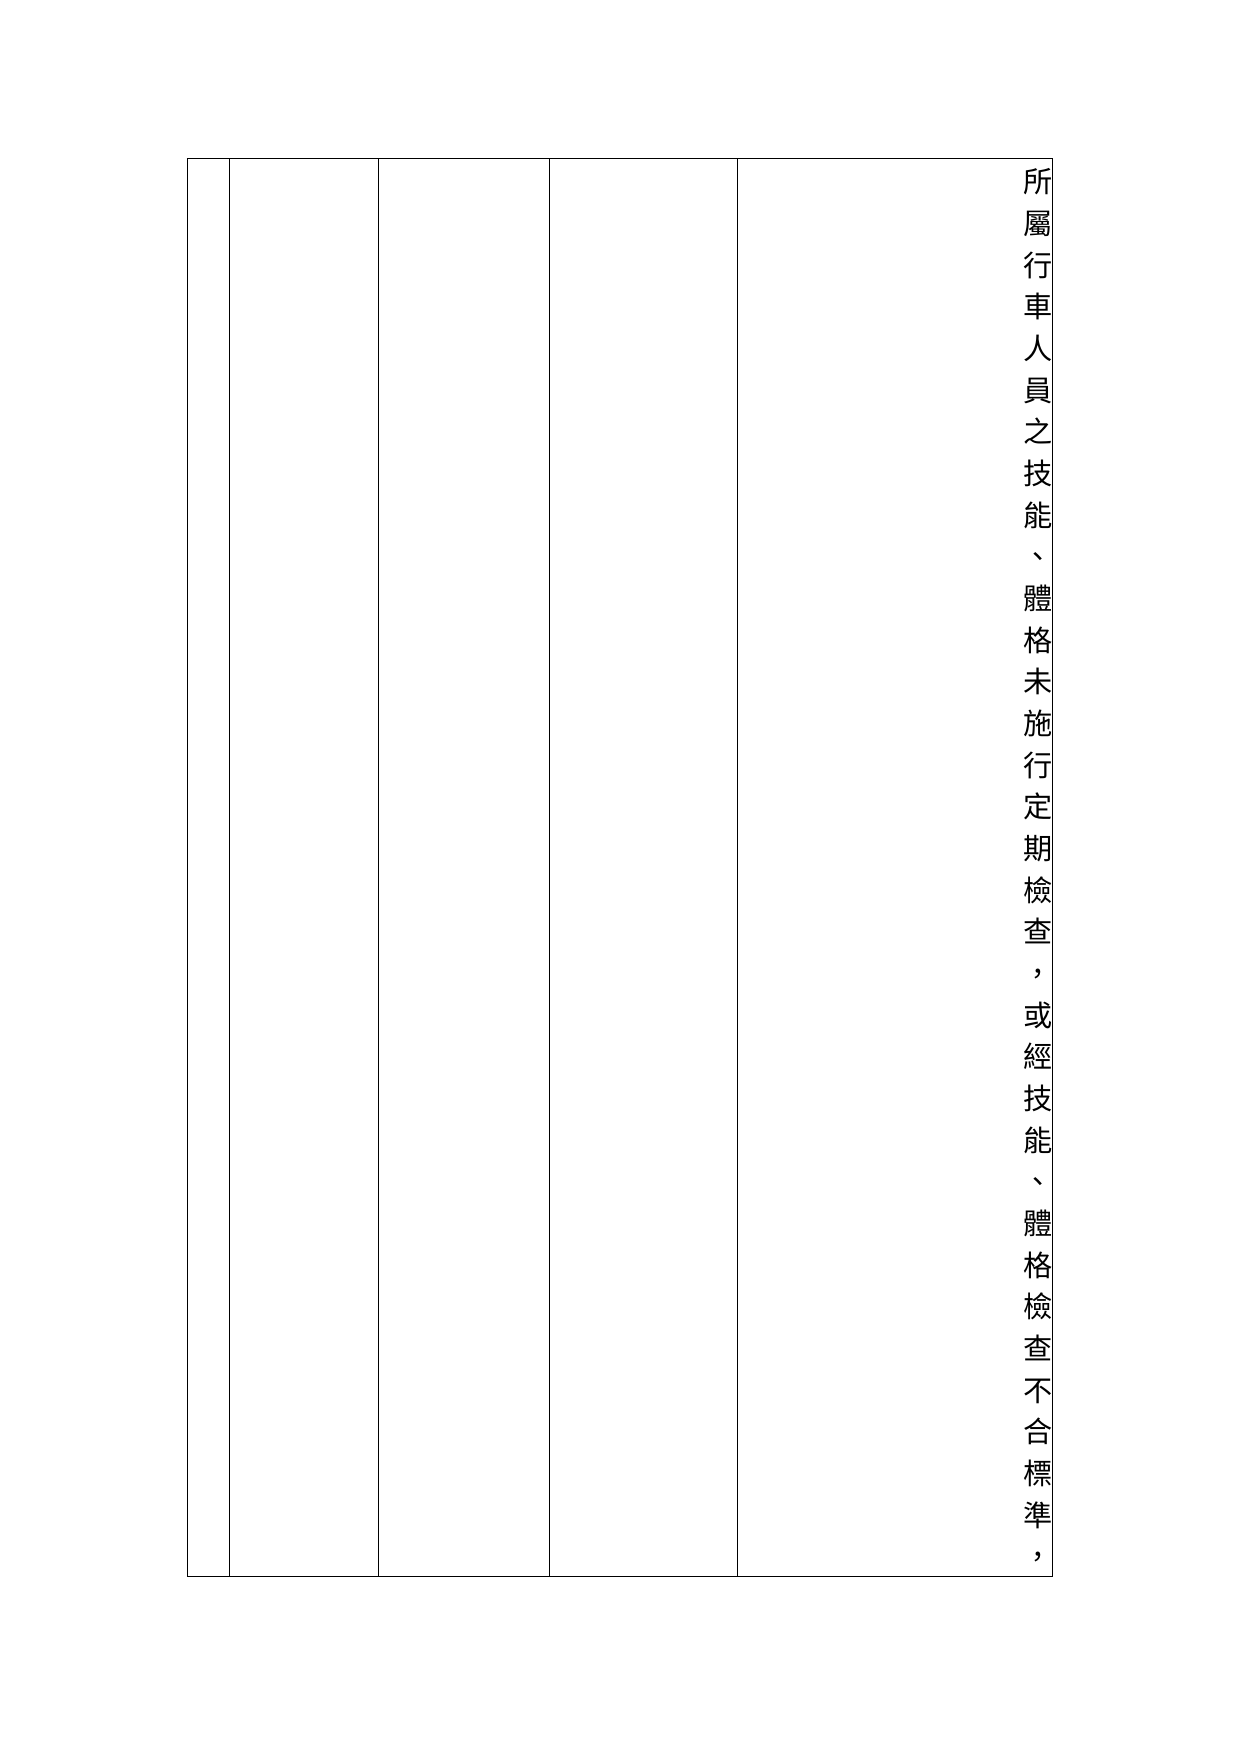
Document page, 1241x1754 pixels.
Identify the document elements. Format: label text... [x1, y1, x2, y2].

table_cell [379, 159, 549, 1576]
table_cell [230, 159, 378, 1576]
table_cell [188, 159, 229, 1576]
table_cell [550, 159, 737, 1576]
table_cell 有下列情形之一者，處十萬元罰鍰： 大眾捷運系統營運機構，對行車人員，未予有效之訓練與管理，使其確切瞭解並嚴格執行法令之規定，致發生一般行車事故。 大眾捷運系統營運機構所屬行車人員之技能、體格未施行定期檢查，或經技能、體格檢查不合標準，未暫停或調整其職務，致發生一般行車事故。 有下列情形之一者，處五十萬元罰鍰： 大眾捷運系統營運機構，對行車及路線、場、站設施，未妥善管理維護，致影響旅客安全。 大眾捷運系統營運機構，未設置緊急逃生設施，或設置不當，致影響旅客安全。 大眾捷運系統營運機構，其車輛機具之檢查、養護未遵守法令之規定。 [738, 159, 1052, 1576]
